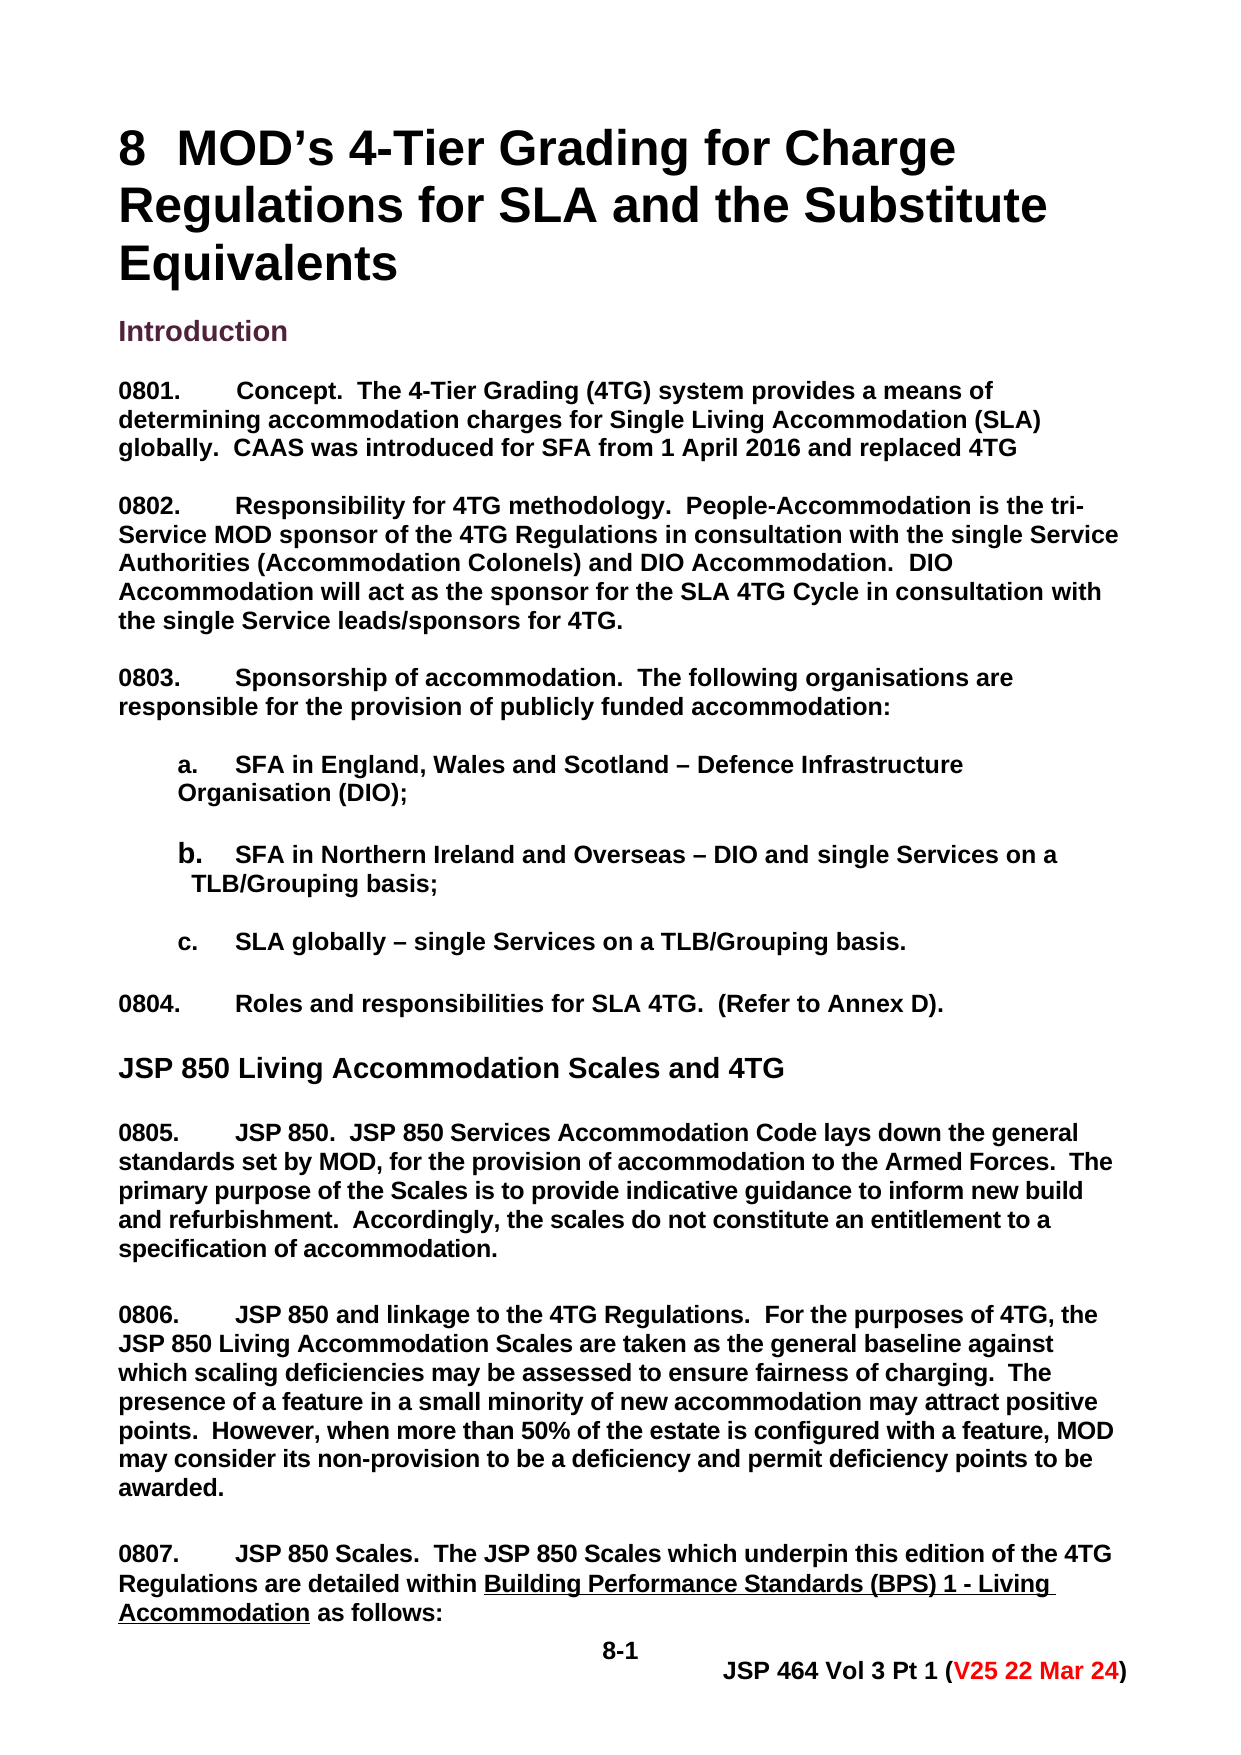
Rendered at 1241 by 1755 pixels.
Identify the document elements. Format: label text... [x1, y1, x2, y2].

text 0805. JSP 850. JSP 850 Services Accommodation Code lays down the general standards set by MOD, for the provision of accommodation to the Armed Forces. The primary purpose of the Scales is to provide indicative guidance to inform new build and refurbishment. Accordingly, the scales do not constitute an entitlement to a specification of accommodation. [118, 1114, 1122, 1262]
text 0806. JSP 850 and linkage to the 4TG Regulations. For the purposes of 4TG, the JSP 850 Living Accommodation Scales are taken as the general baseline against which scaling deficiencies may be assessed to ensure fairness of charging. The presence of a feature in a small minority of new accommodation may attract positive points. However, when more than 50% of the estate is configured with a feature, MOD may consider its non-provision to be a deficiency and permit deficiency points to be awarded. [118, 1296, 1122, 1502]
text Introduction [118, 313, 1122, 347]
text 8 MOD’s 4-Tier Grading for Charge Regulations for SLA and the Substitute Equivalents [118, 118, 1122, 291]
list SLA globally – single Services on a TLB/Grouping basis. [177, 927, 1122, 956]
text 0807. JSP 850 Scales. The JSP 850 Scales which underpin this edition of the 4TG Regulations are detailed within Building Performance Standards (BPS) 1 - Living Accommodation as follows: [118, 1535, 1122, 1626]
list SFA in England, Wales and Scotland – Defence Infrastructure Organisation (DIO); [177, 749, 1122, 807]
list SFA in Northern Ireland and Overseas – DIO and single Services on a [177, 836, 1122, 869]
text JSP 850 Living Accommodation Scales and 4TG [118, 1051, 1122, 1085]
text 0802. Responsibility for 4TG methodology. People-Accommodation is the tri-Service MOD sponsor of the 4TG Regulations in consultation with the single Service Authorities (Accommodation Colonels) and DIO Accommodation. DIO Accommodation will act as the sponsor for the SLA 4TG Cycle in consultation with the single Service leads/sponsors for 4TG. [118, 491, 1122, 634]
text 0803. Sponsorship of accommodation. The following organisations are responsible for the provision of publicly funded accommodation: [118, 663, 1122, 721]
text 0801. Concept. The 4-Tier Grading (4TG) system provides a means of determining accommodation charges for Single Living Accommodation (SLA) globally. CAAS was introduced for SFA from 1 April 2016 and replaced 4TG [118, 376, 1122, 462]
text 0804. Roles and responsibilities for SLA 4TG. (Refer to Annex D). [118, 989, 1122, 1018]
text TLB/Grouping basis; [177, 869, 1122, 898]
